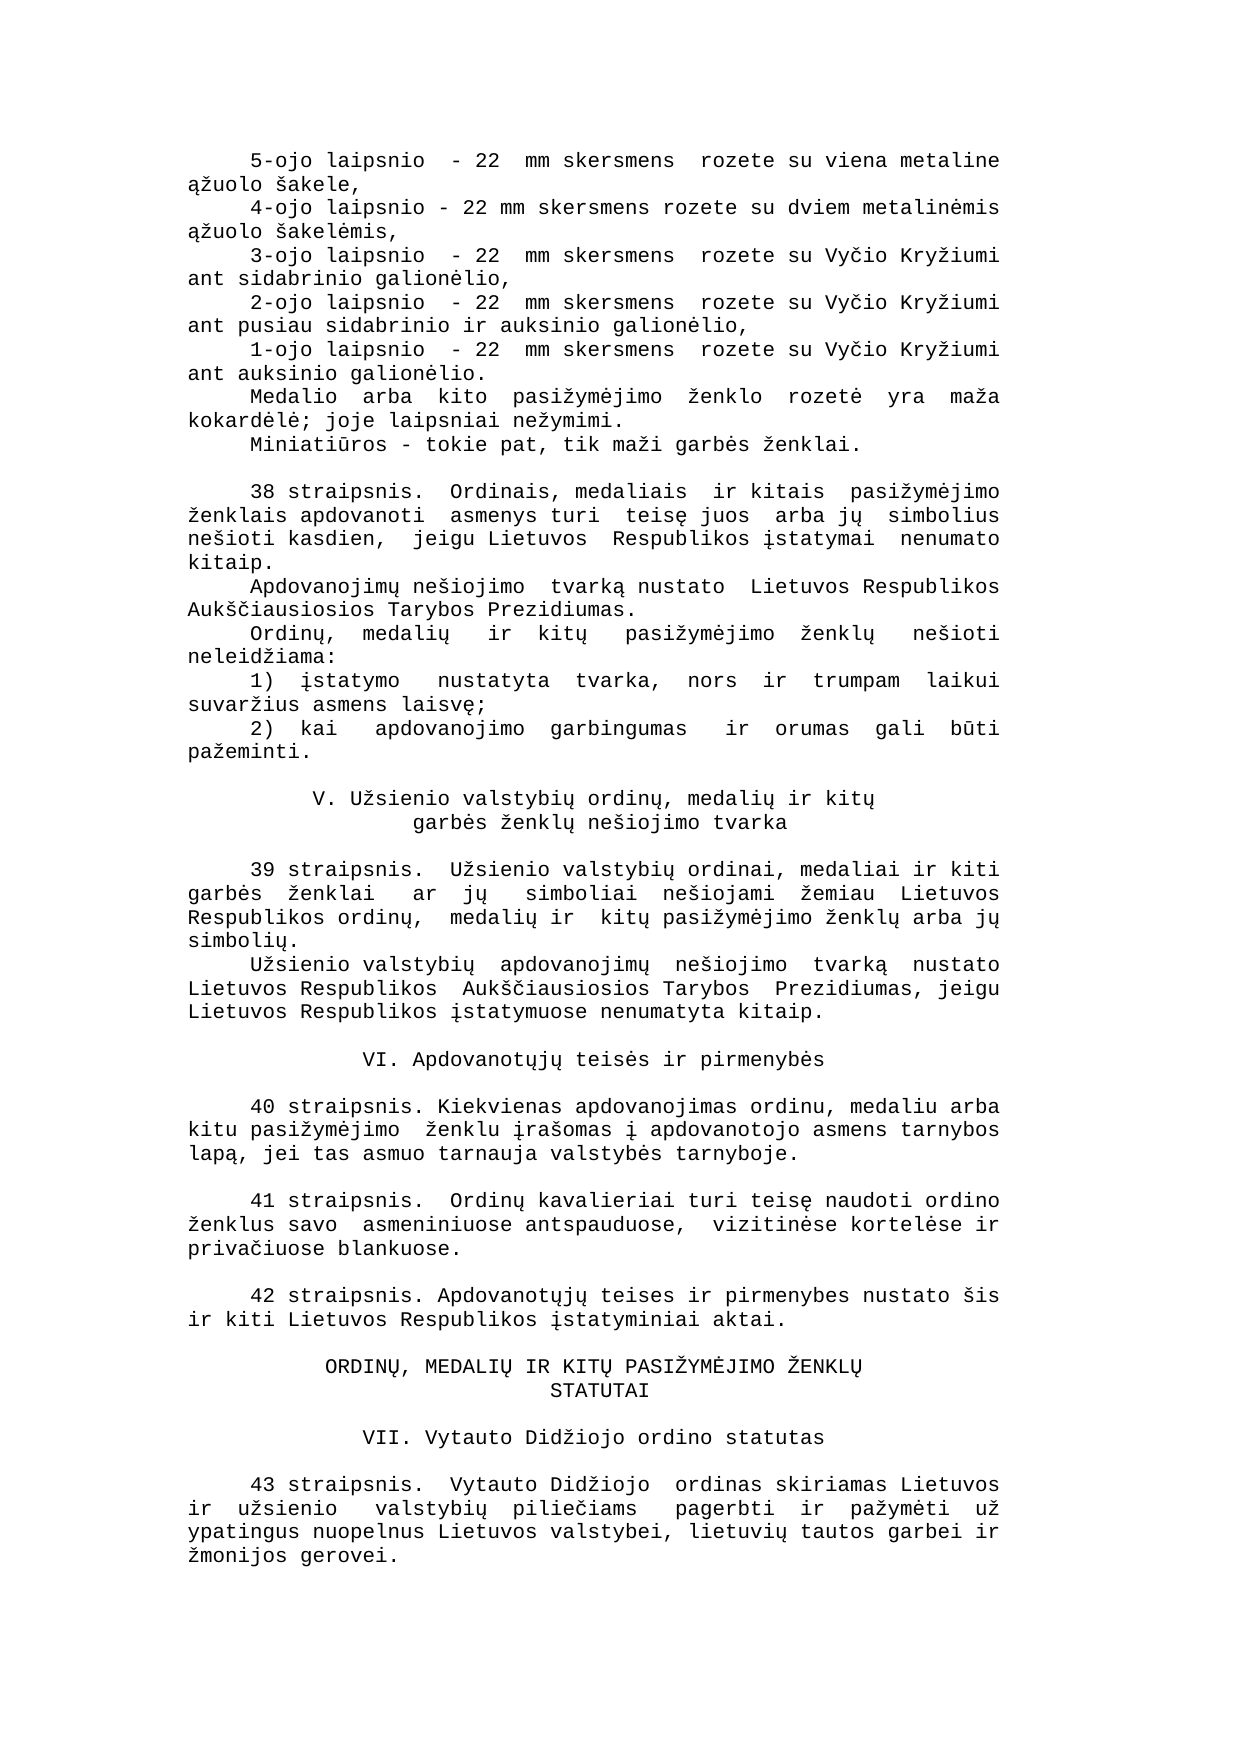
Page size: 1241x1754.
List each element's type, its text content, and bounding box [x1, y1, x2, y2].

text ąžuolo šakele, [187, 174, 1053, 197]
text 38 straipsnis. Ordinais, medaliais ir kitais pasižymėjimo [187, 481, 1053, 505]
text ant pusiau sidabrinio ir auksinio galionėlio, [187, 316, 1053, 339]
text Respublikos ordinų, medalių ir kitų pasižymėjimo ženklų arba jų [187, 907, 1053, 930]
text Lietuvos Respublikos Aukščiausiosios Tarybos Prezidiumas, jeigu [187, 978, 1053, 1001]
text lapą, jei tas asmuo tarnauja valstybės tarnyboje. [187, 1143, 1053, 1167]
text ant sidabrinio galionėlio, [187, 268, 1053, 292]
text 3-ojo laipsnio - 22 mm skersmens rozete su Vyčio Kryžiumi [187, 244, 1053, 268]
text 5-ojo laipsnio - 22 mm skersmens rozete su viena metaline [187, 150, 1053, 174]
text suvaržius asmens laisvę; [187, 694, 1053, 717]
text nešioti kasdien, jeigu Lietuvos Respublikos įstatymai nenumato [187, 528, 1053, 552]
text neleidžiama: [187, 647, 1053, 670]
text privačiuose blankuose. [187, 1238, 1053, 1261]
text ąžuolo šakelėmis, [187, 221, 1053, 244]
text ant auksinio galionėlio. [187, 363, 1053, 386]
text 43 straipsnis. Vytauto Didžiojo ordinas skiriamas Lietuvos [187, 1474, 1053, 1498]
text Apdovanojimų nešiojimo tvarką nustato Lietuvos Respublikos [187, 576, 1053, 599]
text pažeminti. [187, 741, 1053, 765]
text kitu pasižymėjimo ženklu įrašomas į apdovanotojo asmens tarnybos [187, 1119, 1053, 1143]
text Medalio arba kito pasižymėjimo ženklo rozetė yra maža [187, 386, 1053, 410]
text ypatingus nuopelnus Lietuvos valstybei, lietuvių tautos garbei ir [187, 1521, 1053, 1545]
text ir užsienio valstybių piliečiams pagerbti ir pažymėti už [187, 1498, 1053, 1521]
text Ordinų, medalių ir kitų pasižymėjimo ženklų nešioti [187, 623, 1053, 647]
text STATUTAI [187, 1379, 1053, 1403]
text ir kiti Lietuvos Respublikos įstatyminiai aktai. [187, 1309, 1053, 1332]
text 1) įstatymo nustatyta tvarka, nors ir trumpam laikui [187, 670, 1053, 694]
text V. Užsienio valstybių ordinų, medalių ir kitų [187, 788, 1053, 812]
text 4-ojo laipsnio - 22 mm skersmens rozete su dviem metalinėmis [187, 197, 1053, 221]
text 41 straipsnis. Ordinų kavalieriai turi teisę naudoti ordino [187, 1190, 1053, 1214]
text simbolių. [187, 930, 1053, 954]
text kitaip. [187, 552, 1053, 576]
text 2) kai apdovanojimo garbingumas ir orumas gali būti [187, 717, 1053, 741]
text 42 straipsnis. Apdovanotųjų teises ir pirmenybes nustato šis [187, 1285, 1053, 1309]
text 2-ojo laipsnio - 22 mm skersmens rozete su Vyčio Kryžiumi [187, 292, 1053, 316]
text Lietuvos Respublikos įstatymuose nenumatyta kitaip. [187, 1001, 1053, 1025]
text ženklus savo asmeniniuose antspauduose, vizitinėse kortelėse ir [187, 1214, 1053, 1238]
text 39 straipsnis. Užsienio valstybių ordinai, medaliai ir kiti [187, 859, 1053, 883]
text kokardėlė; joje laipsniai nežymimi. [187, 410, 1053, 434]
text Užsienio valstybių apdovanojimų nešiojimo tvarką nustato [187, 954, 1053, 978]
text garbės ženklų nešiojimo tvarka [187, 812, 1053, 836]
text VII. Vytauto Didžiojo ordino statutas [187, 1427, 1053, 1451]
text Miniatiūros - tokie pat, tik maži garbės ženklai. [187, 434, 1053, 457]
text VI. Apdovanotųjų teisės ir pirmenybės [187, 1048, 1053, 1072]
text 1-ojo laipsnio - 22 mm skersmens rozete su Vyčio Kryžiumi [187, 339, 1053, 363]
text žmonijos gerovei. [187, 1545, 1053, 1569]
text 40 straipsnis. Kiekvienas apdovanojimas ordinu, medaliu arba [187, 1096, 1053, 1119]
text ORDINŲ, MEDALIŲ IR KITŲ PASIŽYMĖJIMO ŽENKLŲ [187, 1356, 1053, 1379]
text ženklais apdovanoti asmenys turi teisę juos arba jų simbolius [187, 505, 1053, 528]
text Aukščiausiosios Tarybos Prezidiumas. [187, 599, 1053, 623]
text garbės ženklai ar jų simboliai nešiojami žemiau Lietuvos [187, 883, 1053, 907]
